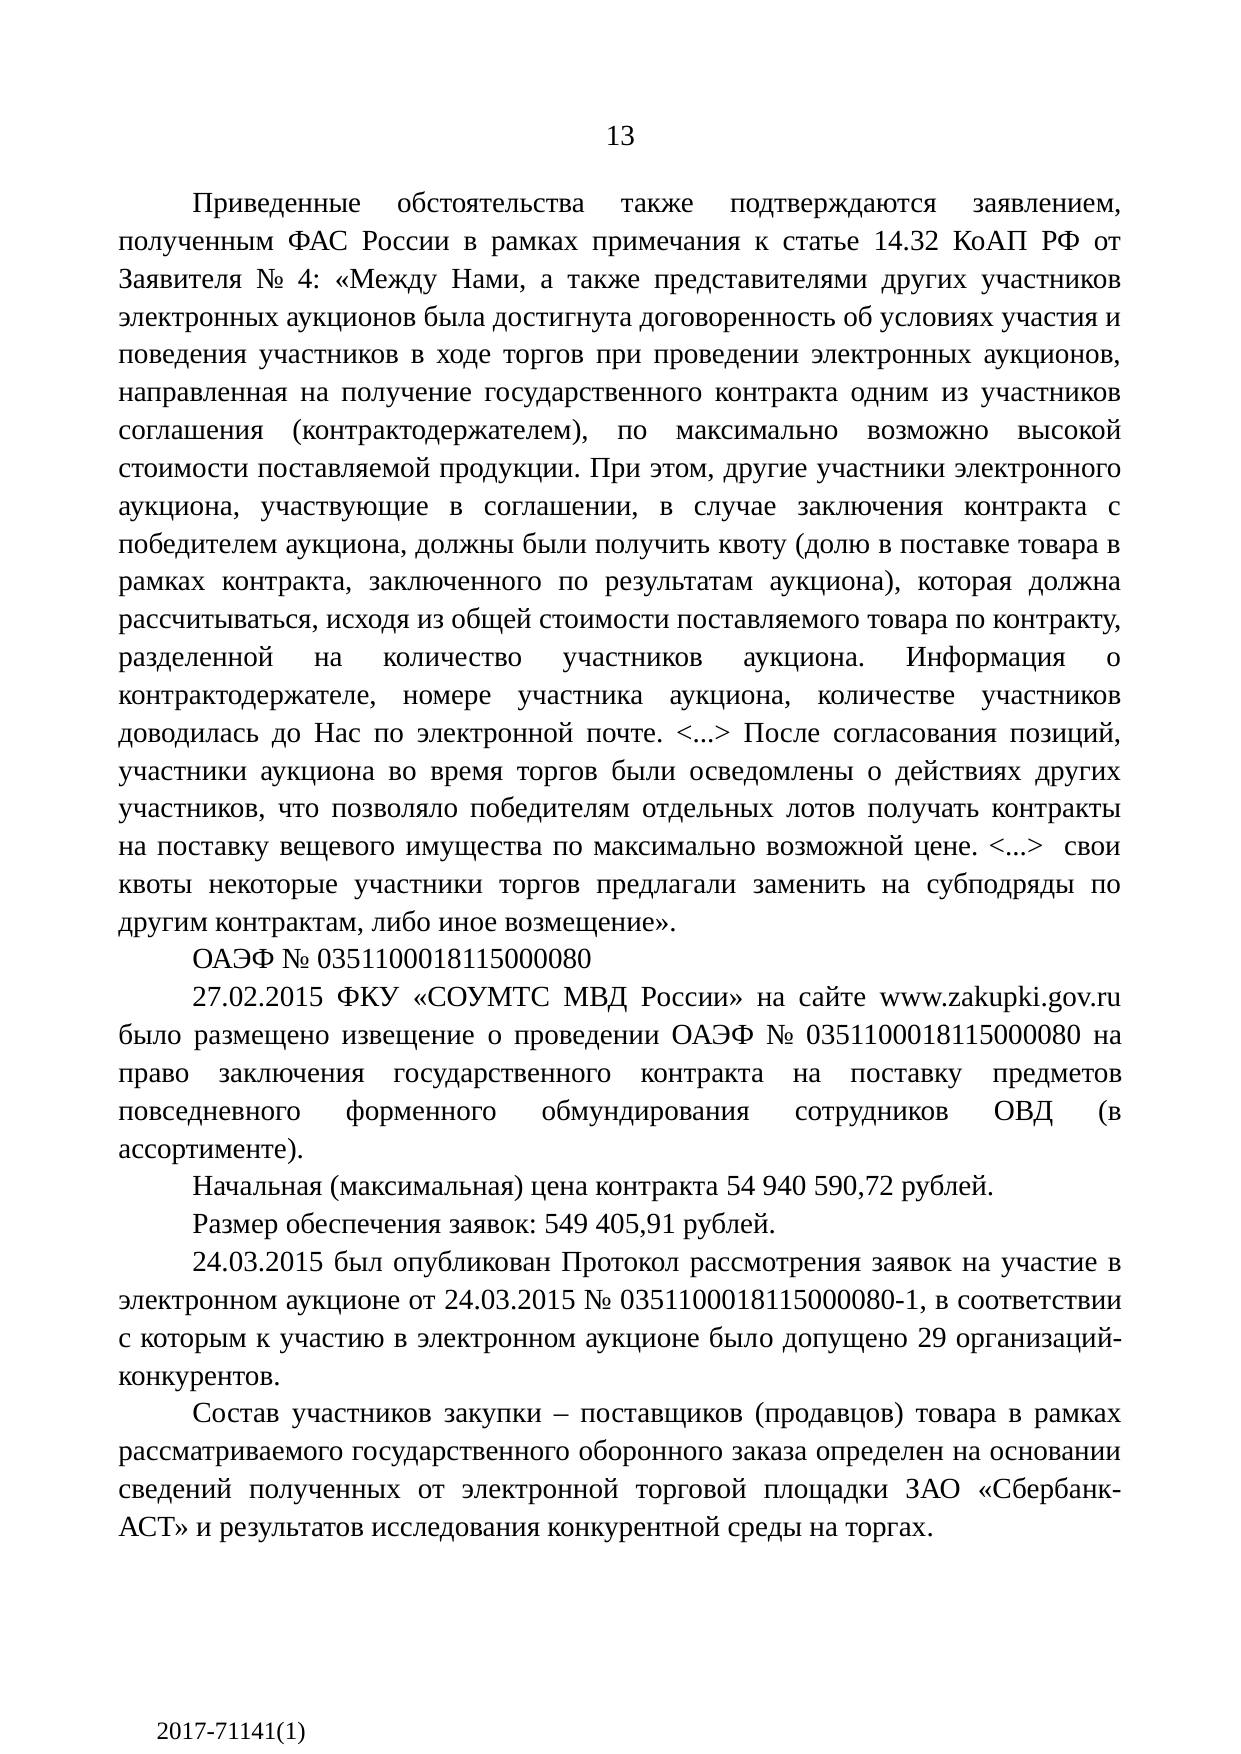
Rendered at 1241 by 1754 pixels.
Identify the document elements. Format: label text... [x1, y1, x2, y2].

text ОАЭФ № 0351100018115000080 [118, 937, 1122, 975]
text 24.03.2015 был опубликован Протокол рассмотрения заявок на участие в электронном аукционе от 24.03.2015 № 0351100018115000080-1, в соответствии с которым к участию в электронном аукционе было допущено 29 организаций-конкурентов. [118, 1240, 1122, 1391]
text Начальная (максимальная) цена контракта 54 940 590,72 рублей. [118, 1164, 1122, 1202]
text 27.02.2015 ФКУ «СОУМТС МВД России» на сайте www.zakupki.gov.ru было размещено извещение о проведении ОАЭФ № 0351100018115000080 на право заключения государственного контракта на поставку предметов повседневного форменного обмундирования сотрудников ОВД (в ассортименте). [118, 975, 1122, 1164]
text Приведенные обстоятельства также подтверждаются заявлением, полученным ФАС России в рамках примечания к статье 14.32 КоАП РФ от Заявителя № 4: «Между Нами, а также представителями других участников электронных аукционов была достигнута договоренность об условиях участия и поведения участников в ходе торгов при проведении электронных аукционов, направленная на получение государственного контракта одним из участников соглашения (контрактодержателем), по максимально возможно высокой стоимости поставляемой продукции. При этом, другие участники электронного аукциона, участвующие в соглашении, в случае заключения контракта с победителем аукциона, должны были получить квоту (долю в поставке товара в рамках контракта, заключенного по результатам аукциона), которая должна рассчитываться, исходя из общей стоимости поставляемого товара по контракту, разделенной на количество участников аукциона. Информация о контрактодержателе, номере участника аукциона, количестве участников доводилась до Нас по электронной почте. <...> После согласования позиций, участники аукциона во время торгов были осведомлены о действиях других участников, что позволяло победителям отдельных лотов получать контракты на поставку вещевого имущества по максимально возможной цене. <...> свои квоты некоторые участники торгов предлагали заменить на субподряды по другим контрактам, либо иное возмещение». [118, 181, 1122, 937]
text Размер обеспечения заявок: 549 405,91 рублей. [118, 1202, 1122, 1240]
text Состав участников закупки – поставщиков (продавцов) товара в рамках рассматриваемого государственного оборонного заказа определен на основании сведений полученных от электронной торговой площадки ЗАО «Сбербанк-АСТ» и результатов исследования конкурентной среды на торгах. [118, 1391, 1122, 1542]
